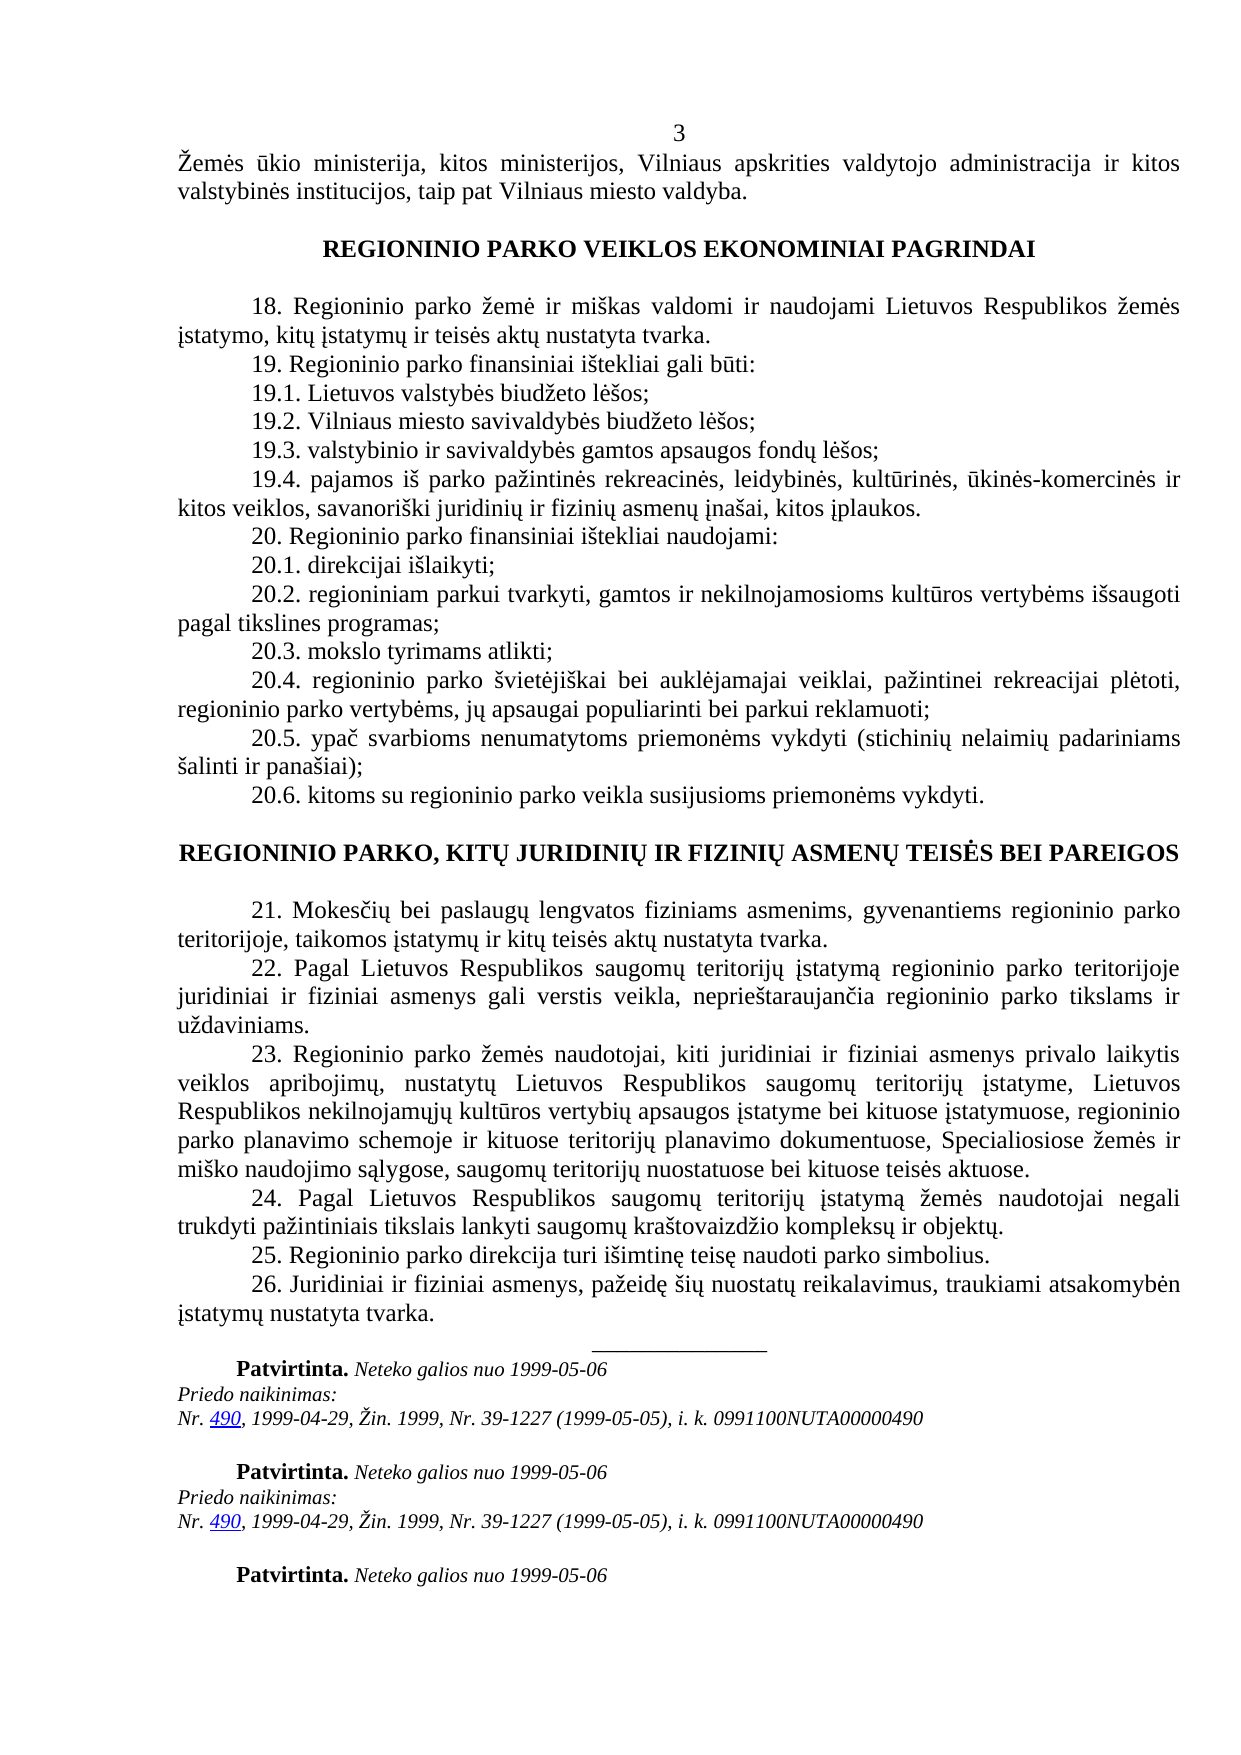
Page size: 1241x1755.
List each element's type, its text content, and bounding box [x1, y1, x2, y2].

text ______________ [177, 1326, 1181, 1355]
text 19.4. pajamos iš parko pažintinės rekreacinės, leidybinės, kultūrinės, ūkinės-komercinės ir kitos veiklos, savanoriški juridinių ir fizinių asmenų įnašai, kitos įplaukos. [177, 464, 1181, 521]
text 20. Regioninio parko finansiniai ištekliai naudojami: [177, 521, 1181, 550]
text Priedo naikinimas: [177, 1485, 1181, 1509]
text 20.1. direkcijai išlaikyti; [177, 550, 1181, 579]
text 20.6. kitoms su regioninio parko veikla susijusioms priemonėms vykdyti. [177, 780, 1181, 809]
text 24. Pagal Lietuvos Respublikos saugomų teritorijų įstatymą žemės naudotojai negali trukdyti pažintiniais tikslais lankyti saugomų kraštovaizdžio kompleksų ir objektų. [177, 1183, 1181, 1240]
text 23. Regioninio parko žemės naudotojai, kiti juridiniai ir fiziniai asmenys privalo laikytis veiklos apribojimų, nustatytų Lietuvos Respublikos saugomų teritorijų įstatyme, Lietuvos Respublikos nekilnojamųjų kultūros vertybių apsaugos įstatyme bei kituose įstatymuose, regioninio parko planavimo schemoje ir kituose teritorijų planavimo dokumentuose, Specialiosiose žemės ir miško naudojimo sąlygose, saugomų teritorijų nuostatuose bei kituose teisės aktuose. [177, 1039, 1181, 1183]
text 25. Regioninio parko direkcija turi išimtinę teisę naudoti parko simbolius. [177, 1240, 1181, 1269]
text 19.3. valstybinio ir savivaldybės gamtos apsaugos fondų lėšos; [177, 435, 1181, 464]
text Nr. 490, 1999-04-29, Žin. 1999, Nr. 39-1227 (1999-05-05), i. k. 0991100NUTA00000490 [177, 1406, 1181, 1429]
text 19. Regioninio parko finansiniai ištekliai gali būti: [177, 349, 1181, 378]
text Regioninio parko veiklos ekonominiai pagrindai [177, 234, 1181, 263]
text 26. Juridiniai ir fiziniai asmenys, pažeidę šių nuostatų reikalavimus, traukiami atsakomybėn įstatymų nustatyta tvarka. [177, 1269, 1181, 1326]
text Nr. 490, 1999-04-29, Žin. 1999, Nr. 39-1227 (1999-05-05), i. k. 0991100NUTA00000490 [177, 1509, 1181, 1533]
text 19.1. Lietuvos valstybės biudžeto lėšos; [177, 378, 1181, 406]
text 22. Pagal Lietuvos Respublikos saugomų teritorijų įstatymą regioninio parko teritorijoje juridiniai ir fiziniai asmenys gali verstis veikla, neprieštaraujančia regioninio parko tikslams ir uždaviniams. [177, 953, 1181, 1039]
text 20.5. ypač svarbioms nenumatytoms priemonėms vykdyti (stichinių nelaimių padariniams šalinti ir panašiai); [177, 723, 1181, 780]
text Regioninio parko, kitų juridinių ir fizinių asmenų teisės bei pareigos [177, 838, 1181, 866]
text Patvirtinta. Neteko galios nuo 1999-05-06 [177, 1355, 1181, 1381]
text 20.3. mokslo tyrimams atlikti; [177, 636, 1181, 665]
text Žemės ūkio ministerija, kitos ministerijos, Vilniaus apskrities valdytojo administracija ir kitos valstybinės institucijos, taip pat Vilniaus miesto valdyba. [177, 148, 1181, 205]
text Patvirtinta. Neteko galios nuo 1999-05-06 [177, 1458, 1181, 1485]
text 20.2. regioniniam parkui tvarkyti, gamtos ir nekilnojamosioms kultūros vertybėms išsaugoti pagal tikslines programas; [177, 579, 1181, 636]
text 19.2. Vilniaus miesto savivaldybės biudžeto lėšos; [177, 406, 1181, 435]
text Patvirtinta. Neteko galios nuo 1999-05-06 [177, 1562, 1181, 1588]
text 18. Regioninio parko žemė ir miškas valdomi ir naudojami Lietuvos Respublikos žemės įstatymo, kitų įstatymų ir teisės aktų nustatyta tvarka. [177, 291, 1181, 349]
text Priedo naikinimas: [177, 1381, 1181, 1406]
text 21. Mokesčių bei paslaugų lengvatos fiziniams asmenims, gyvenantiems regioninio parko teritorijoje, taikomos įstatymų ir kitų teisės aktų nustatyta tvarka. [177, 895, 1181, 953]
text 20.4. regioninio parko švietėjiškai bei auklėjamajai veiklai, pažintinei rekreacijai plėtoti, regioninio parko vertybėms, jų apsaugai populiarinti bei parkui reklamuoti; [177, 665, 1181, 723]
